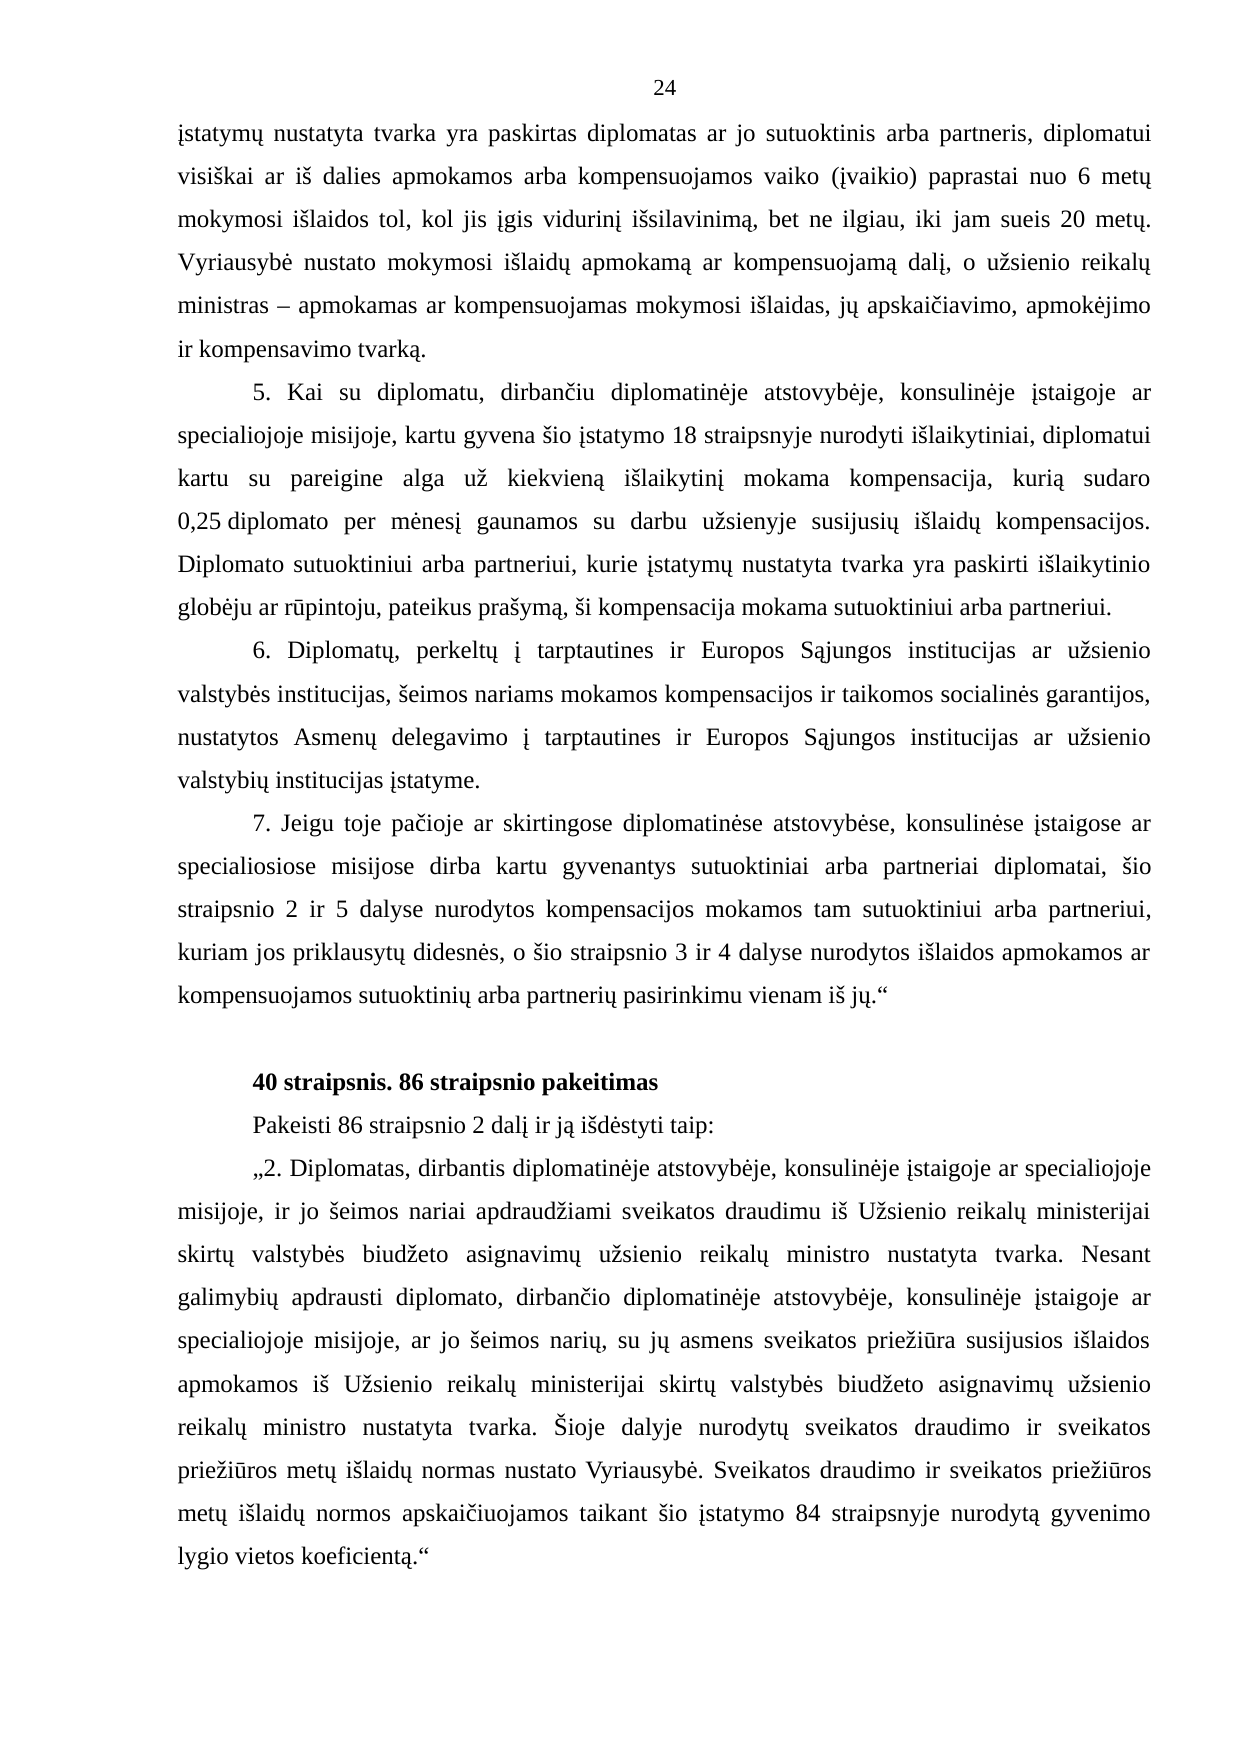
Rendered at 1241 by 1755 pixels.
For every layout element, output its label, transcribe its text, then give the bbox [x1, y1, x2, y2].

text 40 straipsnis. 86 straipsnio pakeitimas [177, 1067, 1152, 1096]
text „2. Diplomatas, dirbantis diplomatinėje atstovybėje, konsulinėje įstaigoje ar specialiojoje misijoje, ir jo šeimos nariai apdraudžiami sveikatos draudimu iš Užsienio reikalų ministerijai skirtų valstybės biudžeto asignavimų užsienio reikalų ministro nustatyta tvarka. Nesant galimybių apdrausti diplomato, dirbančio diplomatinėje atstovybėje, konsulinėje įstaigoje ar specialiojoje misijoje, ar jo šeimos narių, su jų asmens sveikatos priežiūra susijusios išlaidos apmokamos iš Užsienio reikalų ministerijai skirtų valstybės biudžeto asignavimų užsienio reikalų ministro nustatyta tvarka. Šioje dalyje nurodytų sveikatos draudimo ir sveikatos priežiūros metų išlaidų normas nustato Vyriausybė. Sveikatos draudimo ir sveikatos priežiūros metų išlaidų normos apskaičiuojamos taikant šio įstatymo 84 straipsnyje nurodytą gyvenimo lygio vietos koeficientą.“ [177, 1153, 1152, 1570]
text 5. Kai su diplomatu, dirbančiu diplomatinėje atstovybėje, konsulinėje įstaigoje ar specialiojoje misijoje, kartu gyvena šio įstatymo 18 straipsnyje nurodyti išlaikytiniai, diplomatui kartu su pareigine alga už kiekvieną išlaikytinį mokama kompensacija, kurią sudaro 0,25 diplomato per mėnesį gaunamos su darbu užsienyje susijusių išlaidų kompensacijos. Diplomato sutuoktiniui arba partneriui, kurie įstatymų nustatyta tvarka yra paskirti išlaikytinio globėju ar rūpintoju, pateikus prašymą, ši kompensacija mokama sutuoktiniui arba partneriui. [177, 377, 1152, 621]
text 7. Jeigu toje pačioje ar skirtingose diplomatinėse atstovybėse, konsulinėse įstaigose ar specialiosiose misijose dirba kartu gyvenantys sutuoktiniai arba partneriai diplomatai, šio straipsnio 2 ir 5 dalyse nurodytos kompensacijos mokamos tam sutuoktiniui arba partneriui, kuriam jos priklausytų didesnės, o šio straipsnio 3 ir 4 dalyse nurodytos išlaidos apmokamos ar kompensuojamos sutuoktinių arba partnerių pasirinkimu vienam iš jų.“ [177, 808, 1152, 1009]
text 6. Diplomatų, perkeltų į tarptautines ir Europos Sąjungos institucijas ar užsienio valstybės institucijas, šeimos nariams mokamos kompensacijos ir taikomos socialinės garantijos, nustatytos Asmenų delegavimo į tarptautines ir Europos Sąjungos institucijas ar užsienio valstybių institucijas įstatyme. [177, 636, 1152, 794]
text Pakeisti 86 straipsnio 2 dalį ir ją išdėstyti taip: [177, 1110, 1152, 1139]
text įstatymų nustatyta tvarka yra paskirtas diplomatas ar jo sutuoktinis arba partneris, diplomatui visiškai ar iš dalies apmokamos arba kompensuojamos vaiko (įvaikio) paprastai nuo 6 metų mokymosi išlaidos tol, kol jis įgis vidurinį išsilavinimą, bet ne ilgiau, iki jam sueis 20 metų. Vyriausybė nustato mokymosi išlaidų apmokamą ar kompensuojamą dalį, o užsienio reikalų ministras – apmokamas ar kompensuojamas mokymosi išlaidas, jų apskaičiavimo, apmokėjimo ir kompensavimo tvarką. [177, 118, 1152, 362]
